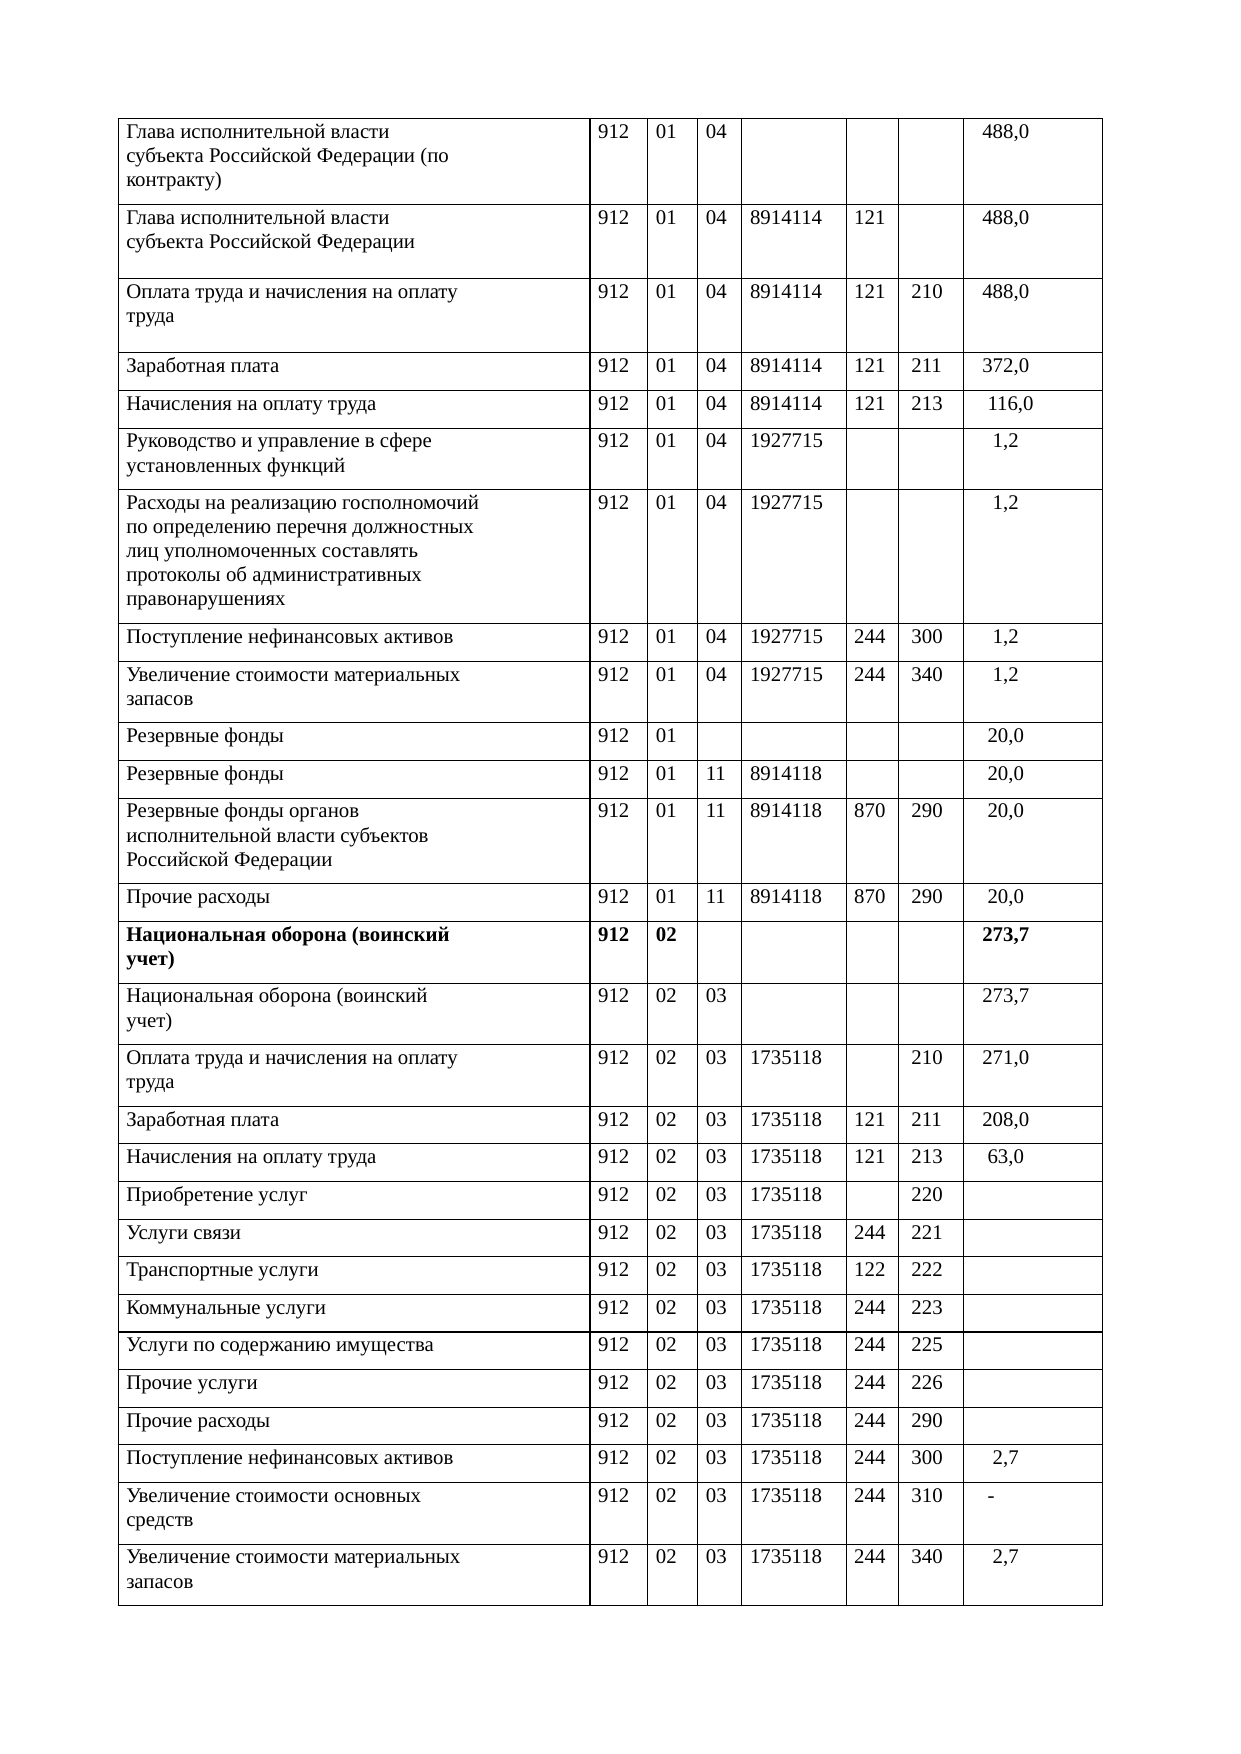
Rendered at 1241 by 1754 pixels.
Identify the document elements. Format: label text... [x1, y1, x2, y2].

table_cell 1735118 [742, 1333, 846, 1369]
table_cell 912 [591, 984, 647, 1044]
table_cell Коммунальные услуги [119, 1295, 589, 1331]
table_cell 222 [899, 1257, 963, 1294]
table_cell 03 [698, 1045, 741, 1106]
table_cell 912 [591, 490, 647, 623]
table_cell 1,2 [964, 624, 1102, 661]
table_cell 912 [591, 1144, 647, 1181]
table_cell [899, 429, 963, 489]
table_cell Оплата труда и начисления на оплату труда [119, 1045, 589, 1106]
table_cell 912 [591, 922, 647, 982]
table_cell 01 [648, 662, 697, 722]
table_cell 221 [899, 1220, 963, 1256]
table_cell 210 [899, 1045, 963, 1106]
table_cell [964, 1408, 1102, 1444]
table_cell 121 [847, 353, 898, 390]
table_cell [847, 723, 898, 760]
table_cell 870 [847, 884, 898, 921]
table_cell 02 [648, 984, 697, 1044]
table_cell [964, 1257, 1102, 1294]
table_cell 912 [591, 353, 647, 390]
table_cell 1927715 [742, 624, 846, 661]
table_cell 213 [899, 391, 963, 427]
table_cell 11 [698, 761, 741, 797]
table_cell 290 [899, 1408, 963, 1444]
table_cell Заработная плата [119, 353, 589, 390]
table_cell [742, 984, 846, 1044]
table_cell 210 [899, 279, 963, 352]
table_cell Глава исполнительной власти субъекта Российской Федерации (по контракту) [119, 119, 589, 204]
table_cell 912 [591, 723, 647, 760]
table_cell 912 [591, 624, 647, 661]
table_cell 02 [648, 1483, 697, 1543]
table_cell Руководство и управление в сфере установленных функций [119, 429, 589, 489]
table_cell 300 [899, 1445, 963, 1482]
table_cell Национальная оборона (воинский учет) [119, 922, 589, 982]
table_cell 02 [648, 1545, 697, 1605]
table_cell Услуги связи [119, 1220, 589, 1256]
table_cell 912 [591, 1370, 647, 1407]
table_cell [899, 119, 963, 204]
table_cell 02 [648, 1257, 697, 1294]
table_cell 04 [698, 205, 741, 278]
table_cell 244 [847, 1333, 898, 1369]
table_cell 121 [847, 1107, 898, 1143]
table_cell 03 [698, 1107, 741, 1143]
table_cell 244 [847, 1408, 898, 1444]
table_cell 01 [648, 884, 697, 921]
table_cell 04 [698, 490, 741, 623]
table_cell 1927715 [742, 662, 846, 722]
table_cell 121 [847, 279, 898, 352]
table_cell 01 [648, 490, 697, 623]
table_cell Увеличение стоимости материальных запасов [119, 662, 589, 722]
table_cell 1735118 [742, 1408, 846, 1444]
table_cell Национальная оборона (воинский учет) [119, 984, 589, 1044]
table_cell 1735118 [742, 1257, 846, 1294]
table_cell 244 [847, 1483, 898, 1543]
table_cell 912 [591, 205, 647, 278]
table_cell [847, 119, 898, 204]
table_cell 03 [698, 1370, 741, 1407]
table_cell 04 [698, 662, 741, 722]
table_cell 8914118 [742, 884, 846, 921]
table_cell 121 [847, 1144, 898, 1181]
table_cell 01 [648, 429, 697, 489]
table_cell 211 [899, 1107, 963, 1143]
table_cell 03 [698, 1545, 741, 1605]
table_cell Приобретение услуг [119, 1182, 589, 1218]
table_cell 488,0 [964, 205, 1102, 278]
table_cell [899, 205, 963, 278]
table_cell 273,7 [964, 984, 1102, 1044]
table_cell [899, 984, 963, 1044]
table_cell 03 [698, 1182, 741, 1218]
table_cell 340 [899, 1545, 963, 1605]
table_cell Резервные фонды [119, 723, 589, 760]
table_cell [847, 922, 898, 982]
table_cell 20,0 [964, 799, 1102, 883]
table_cell 03 [698, 984, 741, 1044]
table_cell Транспортные услуги [119, 1257, 589, 1294]
table_cell 11 [698, 799, 741, 883]
table_cell 271,0 [964, 1045, 1102, 1106]
table_cell 290 [899, 884, 963, 921]
table_cell 01 [648, 723, 697, 760]
table_cell 1927715 [742, 429, 846, 489]
table_cell [899, 490, 963, 623]
table_cell - [964, 1483, 1102, 1543]
table_cell 02 [648, 1370, 697, 1407]
table_cell 20,0 [964, 884, 1102, 921]
table_cell [847, 490, 898, 623]
table_cell Прочие расходы [119, 1408, 589, 1444]
table_cell 912 [591, 391, 647, 427]
table_cell 225 [899, 1333, 963, 1369]
table_cell 1735118 [742, 1045, 846, 1106]
table_cell [899, 922, 963, 982]
table_cell 02 [648, 1107, 697, 1143]
table_cell 02 [648, 1144, 697, 1181]
table_cell 488,0 [964, 119, 1102, 204]
table_cell 220 [899, 1182, 963, 1218]
table_cell [742, 119, 846, 204]
table_cell 01 [648, 761, 697, 797]
table_cell 1735118 [742, 1370, 846, 1407]
table_cell 870 [847, 799, 898, 883]
table_cell 8914114 [742, 205, 846, 278]
table_cell [847, 761, 898, 797]
table_cell 20,0 [964, 761, 1102, 797]
table_cell 912 [591, 1483, 647, 1543]
table_cell 116,0 [964, 391, 1102, 427]
table_cell [847, 984, 898, 1044]
table_cell 244 [847, 1445, 898, 1482]
table_cell 1735118 [742, 1107, 846, 1143]
table_cell 02 [648, 1445, 697, 1482]
table_cell [698, 922, 741, 982]
table_cell 912 [591, 884, 647, 921]
table_cell 226 [899, 1370, 963, 1407]
table_cell 03 [698, 1445, 741, 1482]
table_cell 01 [648, 624, 697, 661]
table_cell 03 [698, 1333, 741, 1369]
table_cell 244 [847, 1370, 898, 1407]
table_cell 912 [591, 1295, 647, 1331]
table_cell 1,2 [964, 662, 1102, 722]
table_cell 01 [648, 119, 697, 204]
table_cell 912 [591, 1220, 647, 1256]
table_cell [698, 723, 741, 760]
table_cell 04 [698, 429, 741, 489]
table_cell 8914114 [742, 353, 846, 390]
table_cell 1735118 [742, 1295, 846, 1331]
table_cell 20,0 [964, 723, 1102, 760]
table_cell Глава исполнительной власти субъекта Российской Федерации [119, 205, 589, 278]
table_cell 912 [591, 1408, 647, 1444]
table_cell [899, 723, 963, 760]
table_cell 01 [648, 205, 697, 278]
table_cell [964, 1370, 1102, 1407]
table_cell 213 [899, 1144, 963, 1181]
table_cell 02 [648, 1045, 697, 1106]
table_cell [964, 1182, 1102, 1218]
table_cell [964, 1295, 1102, 1331]
table_cell Прочие расходы [119, 884, 589, 921]
table_cell 912 [591, 1045, 647, 1106]
table_cell 8914114 [742, 391, 846, 427]
table_cell 1735118 [742, 1144, 846, 1181]
table_cell 1735118 [742, 1182, 846, 1218]
table_cell 1,2 [964, 490, 1102, 623]
table_cell 223 [899, 1295, 963, 1331]
table_cell 04 [698, 279, 741, 352]
table_cell 912 [591, 279, 647, 352]
table_cell 04 [698, 119, 741, 204]
table_cell 208,0 [964, 1107, 1102, 1143]
table_cell 912 [591, 761, 647, 797]
table_cell 121 [847, 205, 898, 278]
table_cell 01 [648, 279, 697, 352]
table_cell 1,2 [964, 429, 1102, 489]
table_cell Оплата труда и начисления на оплату труда [119, 279, 589, 352]
table_cell 02 [648, 922, 697, 982]
table_cell 273,7 [964, 922, 1102, 982]
table_cell 03 [698, 1220, 741, 1256]
table_cell 912 [591, 1333, 647, 1369]
table_cell 2,7 [964, 1445, 1102, 1482]
table_cell Увеличение стоимости основных средств [119, 1483, 589, 1543]
table_cell 8914114 [742, 279, 846, 352]
table_cell 02 [648, 1333, 697, 1369]
table_cell 211 [899, 353, 963, 390]
table_cell [847, 1182, 898, 1218]
table_cell 01 [648, 391, 697, 427]
table_cell 912 [591, 1107, 647, 1143]
table_cell 1735118 [742, 1545, 846, 1605]
table_cell Начисления на оплату труда [119, 1144, 589, 1181]
table_cell 912 [591, 119, 647, 204]
table_cell 03 [698, 1257, 741, 1294]
table_cell 488,0 [964, 279, 1102, 352]
table_cell 04 [698, 353, 741, 390]
table_cell 310 [899, 1483, 963, 1543]
table_cell Резервные фонды [119, 761, 589, 797]
table_cell [964, 1220, 1102, 1256]
table_cell 03 [698, 1408, 741, 1444]
table_cell 912 [591, 1445, 647, 1482]
table_cell 912 [591, 1257, 647, 1294]
table_cell 912 [591, 799, 647, 883]
table_cell 1735118 [742, 1483, 846, 1543]
table_cell 244 [847, 1220, 898, 1256]
table_cell 340 [899, 662, 963, 722]
table_cell 912 [591, 1545, 647, 1605]
table_cell 04 [698, 624, 741, 661]
table_cell 290 [899, 799, 963, 883]
table_cell 02 [648, 1182, 697, 1218]
table_cell Заработная плата [119, 1107, 589, 1143]
table_cell Поступление нефинансовых активов [119, 1445, 589, 1482]
table_cell 1735118 [742, 1220, 846, 1256]
table_cell 02 [648, 1408, 697, 1444]
table_cell 63,0 [964, 1144, 1102, 1181]
table_cell Услуги по содержанию имущества [119, 1333, 589, 1369]
table_cell 122 [847, 1257, 898, 1294]
table_cell 01 [648, 799, 697, 883]
table_cell Увеличение стоимости материальных запасов [119, 1545, 589, 1605]
table_cell 2,7 [964, 1545, 1102, 1605]
table_cell 244 [847, 624, 898, 661]
table_cell 03 [698, 1295, 741, 1331]
table_cell [964, 1333, 1102, 1369]
table_cell 912 [591, 429, 647, 489]
table_cell 11 [698, 884, 741, 921]
table_cell 02 [648, 1220, 697, 1256]
table_cell 912 [591, 662, 647, 722]
table_cell [847, 1045, 898, 1106]
table_cell 121 [847, 391, 898, 427]
table_cell [899, 761, 963, 797]
table_cell 03 [698, 1144, 741, 1181]
table_cell Расходы на реализацию госполномочий по определению перечня должностных лиц уполномоченных составлять протоколы об административных правонарушениях [119, 490, 589, 623]
table_cell 03 [698, 1483, 741, 1543]
table_cell 244 [847, 1545, 898, 1605]
table_cell 244 [847, 1295, 898, 1331]
table_cell 244 [847, 662, 898, 722]
table_cell 372,0 [964, 353, 1102, 390]
table_cell 01 [648, 353, 697, 390]
table_cell 912 [591, 1182, 647, 1218]
table_cell 02 [648, 1295, 697, 1331]
table_cell Прочие услуги [119, 1370, 589, 1407]
table_cell Начисления на оплату труда [119, 391, 589, 427]
table_cell 8914118 [742, 799, 846, 883]
table_cell Поступление нефинансовых активов [119, 624, 589, 661]
table_cell 1735118 [742, 1445, 846, 1482]
table_cell 300 [899, 624, 963, 661]
table_cell 8914118 [742, 761, 846, 797]
table_cell 04 [698, 391, 741, 427]
table_cell [742, 922, 846, 982]
table_cell 1927715 [742, 490, 846, 623]
table_cell Резервные фонды органов исполнительной власти субъектов Российской Федерации [119, 799, 589, 883]
table_cell [742, 723, 846, 760]
table_cell [847, 429, 898, 489]
